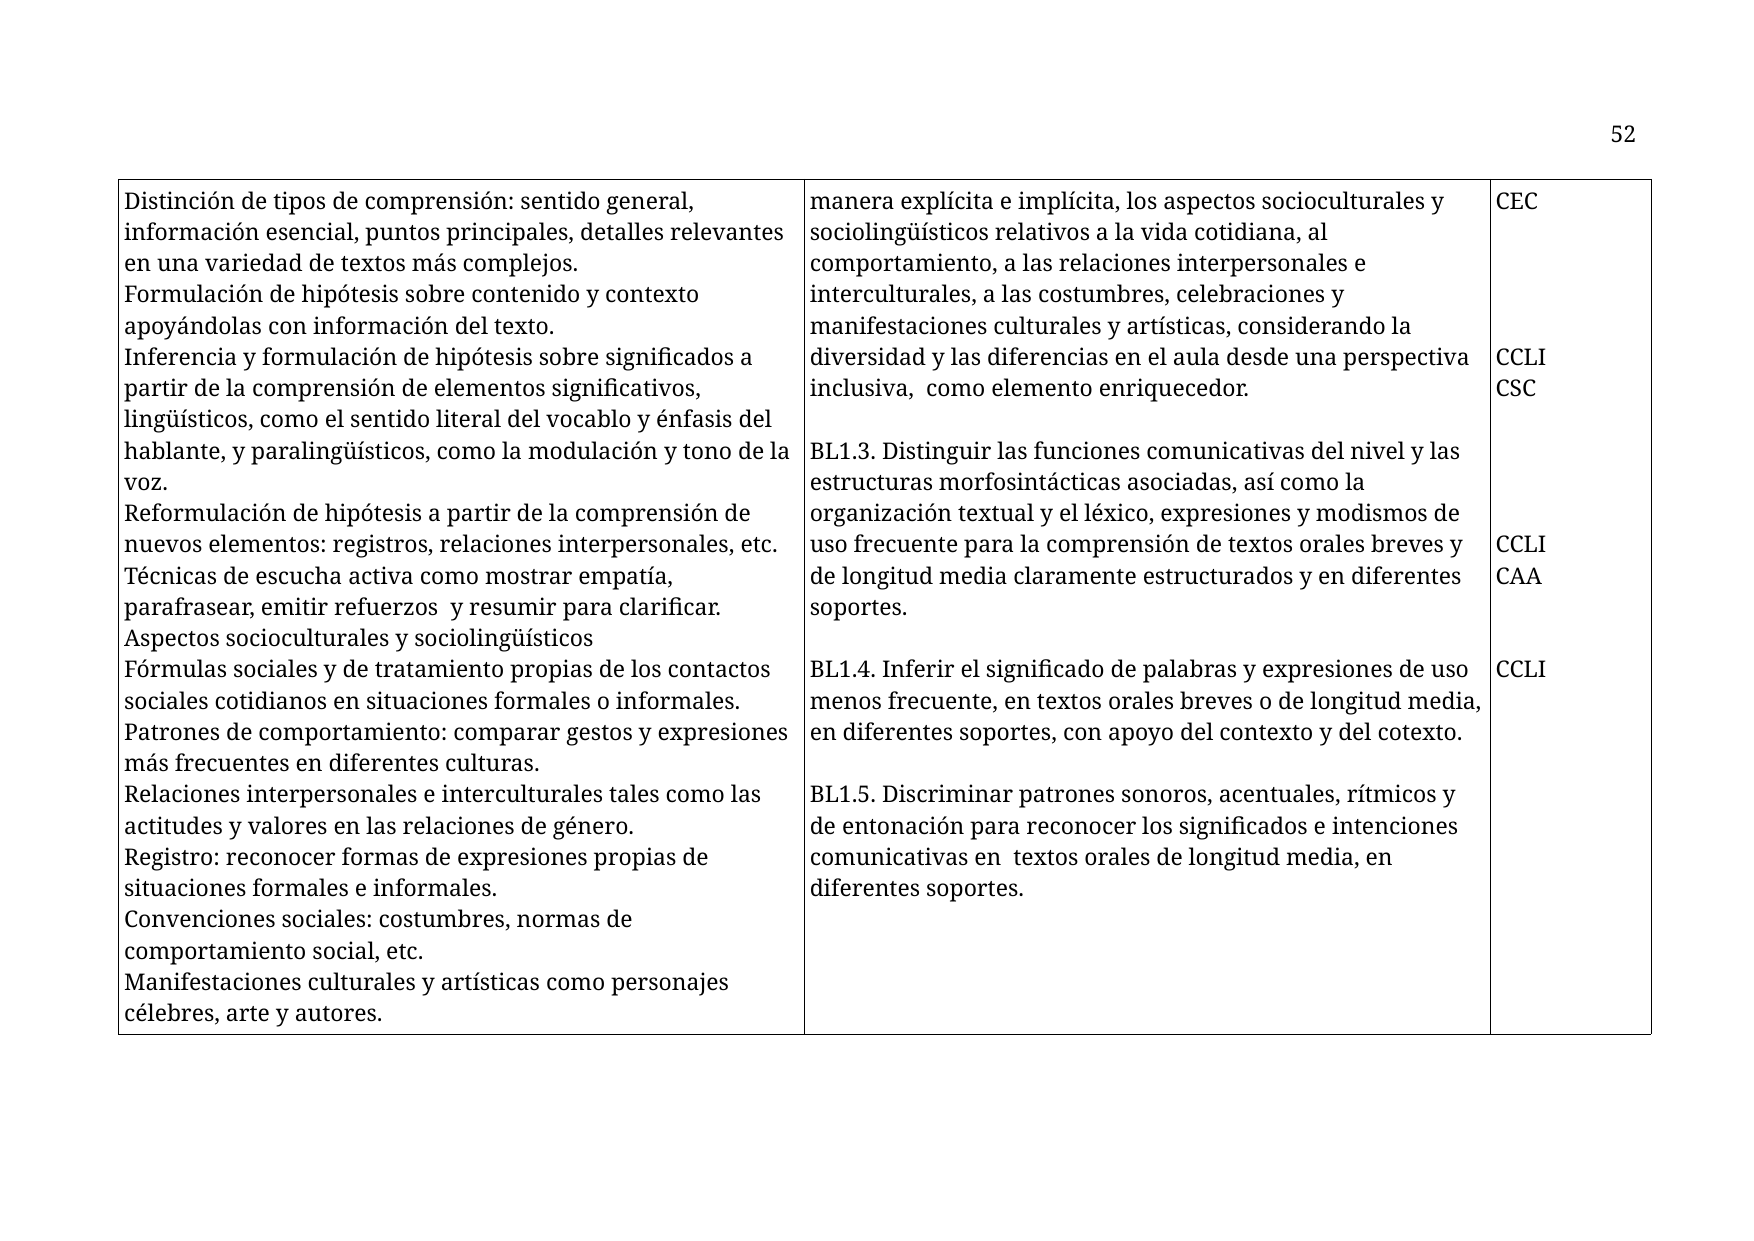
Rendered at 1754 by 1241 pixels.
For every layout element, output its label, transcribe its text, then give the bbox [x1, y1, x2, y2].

table_cell Distinción de tipos de comprensión: sentido general, información esencial, puntos principales, detalles relevantes en una variedad de textos más complejos. Formulación de hipótesis sobre contenido y contexto apoyándolas con información del texto. Inferencia y formulación de hipótesis sobre significados a partir de la comprensión de elementos significativos, lingüísticos, como el sentido literal del vocablo y énfasis del hablante, y paralingüísticos, como la modulación y tono de la voz. Reformulación de hipótesis a partir de la comprensión de nuevos elementos: registros, relaciones interpersonales, etc. Técnicas de escucha activa como mostrar empatía, parafrasear, emitir refuerzos y resumir para clarificar. Aspectos socioculturales y sociolingüísticos Fórmulas sociales y de tratamiento propias de los contactos sociales cotidianos en situaciones formales o informales. Patrones de comportamiento: comparar gestos y expresiones más frecuentes en diferentes culturas. Relaciones interpersonales e interculturales tales como las actitudes y valores en las relaciones de género. Registro: reconocer formas de expresiones propias de situaciones formales e informales. Convenciones sociales: costumbres, normas de comportamiento social, etc. Manifestaciones culturales y artísticas como personajes célebres, arte y autores. [119, 180, 804, 1034]
table_cell manera explícita e implícita, los aspectos socioculturales y sociolingüísticos relativos a la vida cotidiana, al comportamiento, a las relaciones interpersonales e interculturales, a las costumbres, celebraciones y manifestaciones culturales y artísticas, considerando la diversidad y las diferencias en el aula desde una perspectiva inclusiva, como elemento enriquecedor. BL1.3. Distinguir las funciones comunicativas del nivel y las estructuras morfosintácticas asociadas, así como la organización textual y el léxico, expresiones y modismos de uso frecuente para la comprensión de textos orales breves y de longitud media claramente estructurados y en diferentes soportes. BL1.4. Inferir el significado de palabras y expresiones de uso menos frecuente, en textos orales breves o de longitud media, en diferentes soportes, con apoyo del contexto y del cotexto. BL1.5. Discriminar patrones sonoros, acentuales, rítmicos y de entonación para reconocer los significados e intenciones comunicativas en textos orales de longitud media, en diferentes soportes. [805, 180, 1490, 1034]
table_cell CEC CCLI CSC CCLI CAA CCLI [1491, 180, 1651, 1034]
